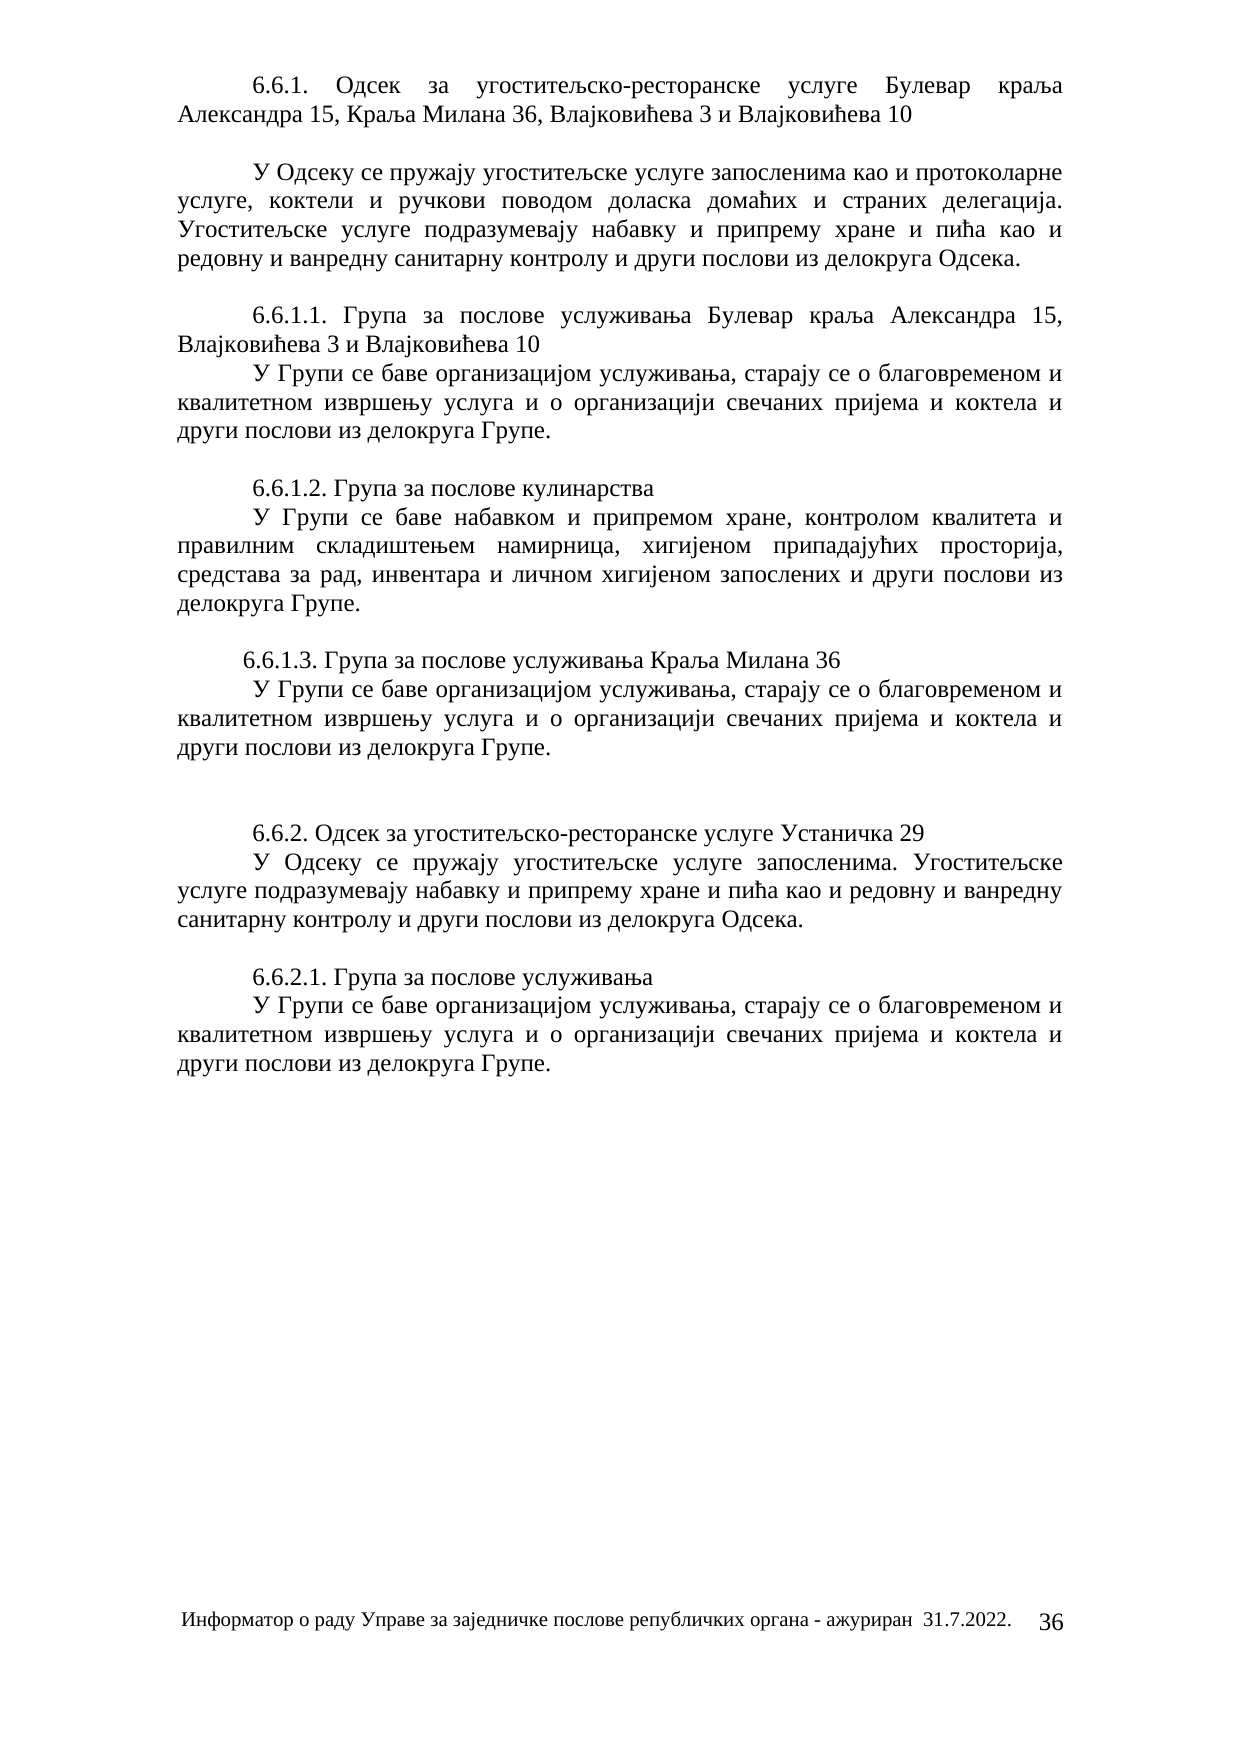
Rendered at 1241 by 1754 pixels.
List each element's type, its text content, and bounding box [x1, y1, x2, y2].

text 6.6.1.1. Група за послове услуживања Булевар краља Александра 15, Влајковићева 3 и Влајковићева 10 [177, 301, 1063, 358]
text У Групи се баве набавком и припремом хране, контролом квалитета и правилним складиштењем намирница, хигијеном припадајућих просторија, средстава за рад, инвентара и личном хигијеном запослених и други послови из делокруга Групе. [177, 502, 1063, 617]
text 6.6.2.1. Група за послове услуживања [177, 962, 1063, 991]
text У Одсеку се пружају угоститељске услуге запосленима као и протоколарне услуге, коктели и ручкови поводом доласка домаћих и страних делегација. Угоститељске услуге подразумевају набавку и припрему хране и пића као и редовну и ванредну санитарну контролу и други послови из делокруга Одсека. [177, 157, 1063, 272]
text У Групи се баве организацијом услуживања, старају се о благовременом и квалитетном извршењу услуга и о организацији свечаних пријема и коктела и други послови из делокруга Групе. [177, 358, 1063, 444]
text У Групи се баве организацијом услуживања, старају се о благовременом и квалитетном извршењу услуга и о организацији свечаних пријема и коктела и други послови из делокруга Групе. [177, 991, 1063, 1077]
text 6.6.1. Одсек за угоститељско-ресторанске услуге Булевар краља Александра 15, Краља Милана 36, Влајковићева 3 и Влајковићева 10 [177, 71, 1063, 128]
text У Групи се баве организацијом услуживања, старају се о благовременом и квалитетном извршењу услуга и о организацији свечаних пријема и коктела и други послови из делокруга Групе. [177, 674, 1063, 761]
text У Одсеку се пружају угоститељске услуге запосленима. Угоститељске услуге подразумевају набавку и припрему хране и пића као и редовну и ванредну санитарну контролу и други послови из делокруга Одсека. [177, 847, 1063, 933]
text 6.6.1.2. Група за послове кулинарства [177, 473, 1063, 502]
text 6.6.2. Одсек за угоститељско-ресторанске услуге Устаничка 29 [177, 818, 1063, 847]
text 6.6.1.3. Група за послове услуживања Краља Милана 36 [177, 646, 1063, 674]
